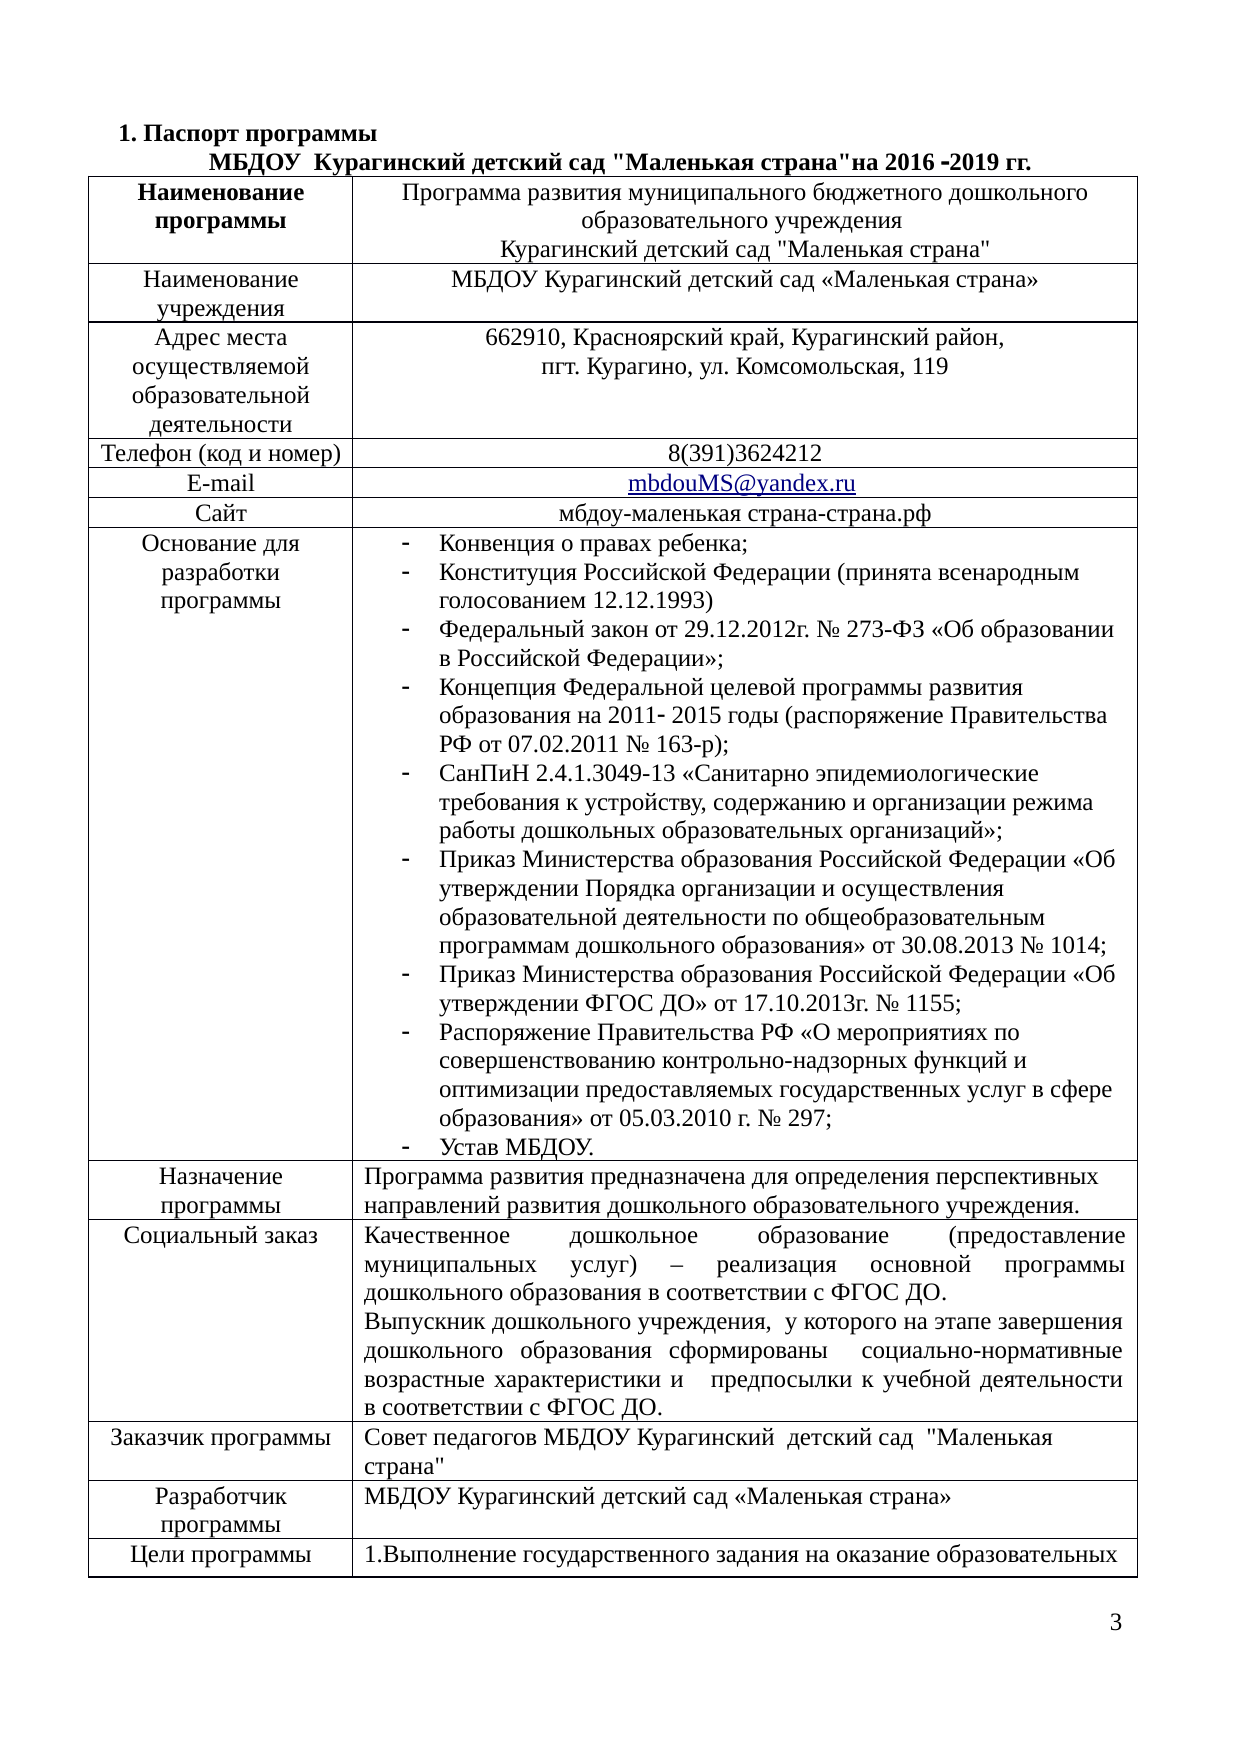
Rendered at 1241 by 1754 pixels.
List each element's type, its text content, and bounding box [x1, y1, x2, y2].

table_cell Адрес места осуществляемой образовательной деятельности [89, 323, 352, 437]
table_cell Сайт [89, 498, 352, 527]
table_cell Совет педагогов МБДОУ Курагинский детский сад "Маленькая страна" [353, 1422, 1137, 1480]
subtitle МБДОУ Курагинский детский сад "Маленькая страна"на 2016 2019 гг. [118, 147, 1122, 176]
table_header Наименование программы [89, 177, 352, 263]
table_cell 662910, Красноярский край, Курагинский район, пгт. Курагино, ул. Комсомольская, 119 [353, 323, 1137, 437]
table_cell Социальный заказ [89, 1220, 352, 1421]
table_header Программа развития муниципального бюджетного дошкольного образовательного учреждения Курагинский детский сад "Маленькая страна" [353, 177, 1137, 263]
table_cell Наименование учреждения [89, 264, 352, 321]
table_cell Назначение программы [89, 1161, 352, 1219]
table_cell Конвенция о правах ребенка; Конституция Российской Федерации (принята всенародным голосованием 12.12.1993) Федеральный закон от 29.12.2012г. № 273-ФЗ «Об образовании в Российской Федерации»; Концепция Федеральной целевой программы развития образования на 2011 2015 годы (распоряжение Правительства РФ от 07.02.2011 № 163-р); СанПиН 2.4.1.3049-13 «Санитарно эпидемиологические требования к устройству, содержанию и организации режима работы дошкольных образовательных организаций»; Приказ Министерства образования Российской Федерации «Об утверждении Порядка организации и осуществления образовательной деятельности по общеобразовательным программам дошкольного образования» от 30.08.2013 № 1014; Приказ Министерства образования Российской Федерации «Об утверждении ФГОС ДО» от 17.10.2013г. № 1155; Распоряжение Правительства РФ «О мероприятиях по совершенствованию контрольно-надзорных функций и оптимизации предоставляемых государственных услуг в сфере образования» от 05.03.2010 г. № 297; Устав МБДОУ. [353, 528, 1137, 1160]
table_cell мбдоу-маленькая страна-страна.рф [353, 498, 1137, 527]
table_cell Е-mail [89, 468, 352, 497]
subtitle 1. Паспорт программы [118, 118, 1122, 147]
table_cell МБДОУ Курагинский детский сад «Маленькая страна» [353, 1481, 1137, 1538]
table_cell 1.Выполнение государственного задания на оказание образовательных [353, 1539, 1137, 1576]
table_cell МБДОУ Курагинский детский сад «Маленькая страна» [353, 264, 1137, 321]
table_cell Телефон (код и номер) [89, 439, 352, 467]
table_cell Разработчик программы [89, 1481, 352, 1538]
table_cell Программа развития предназначена для определения перспективных направлений развития дошкольного образовательного учреждения. [353, 1161, 1137, 1219]
table_cell Заказчик программы [89, 1422, 352, 1480]
table_cell mbdouMS@yandex.ru [353, 468, 1137, 497]
table_cell Качественное дошкольное образование (предоставление муниципальных услуг) – реализация основной программы дошкольного образования в соответствии с ФГОС ДО. Выпускник дошкольного учреждения, у которого на этапе завершения дошкольного образования сформированы социально-нормативные возрастные характеристики и предпосылки к учебной деятельности в соответствии с ФГОС ДО. [353, 1220, 1137, 1421]
table_cell Цели программы [89, 1539, 352, 1576]
table_cell Основание для разработки программы [89, 528, 352, 1160]
table_cell 8(391)3624212 [353, 439, 1137, 467]
